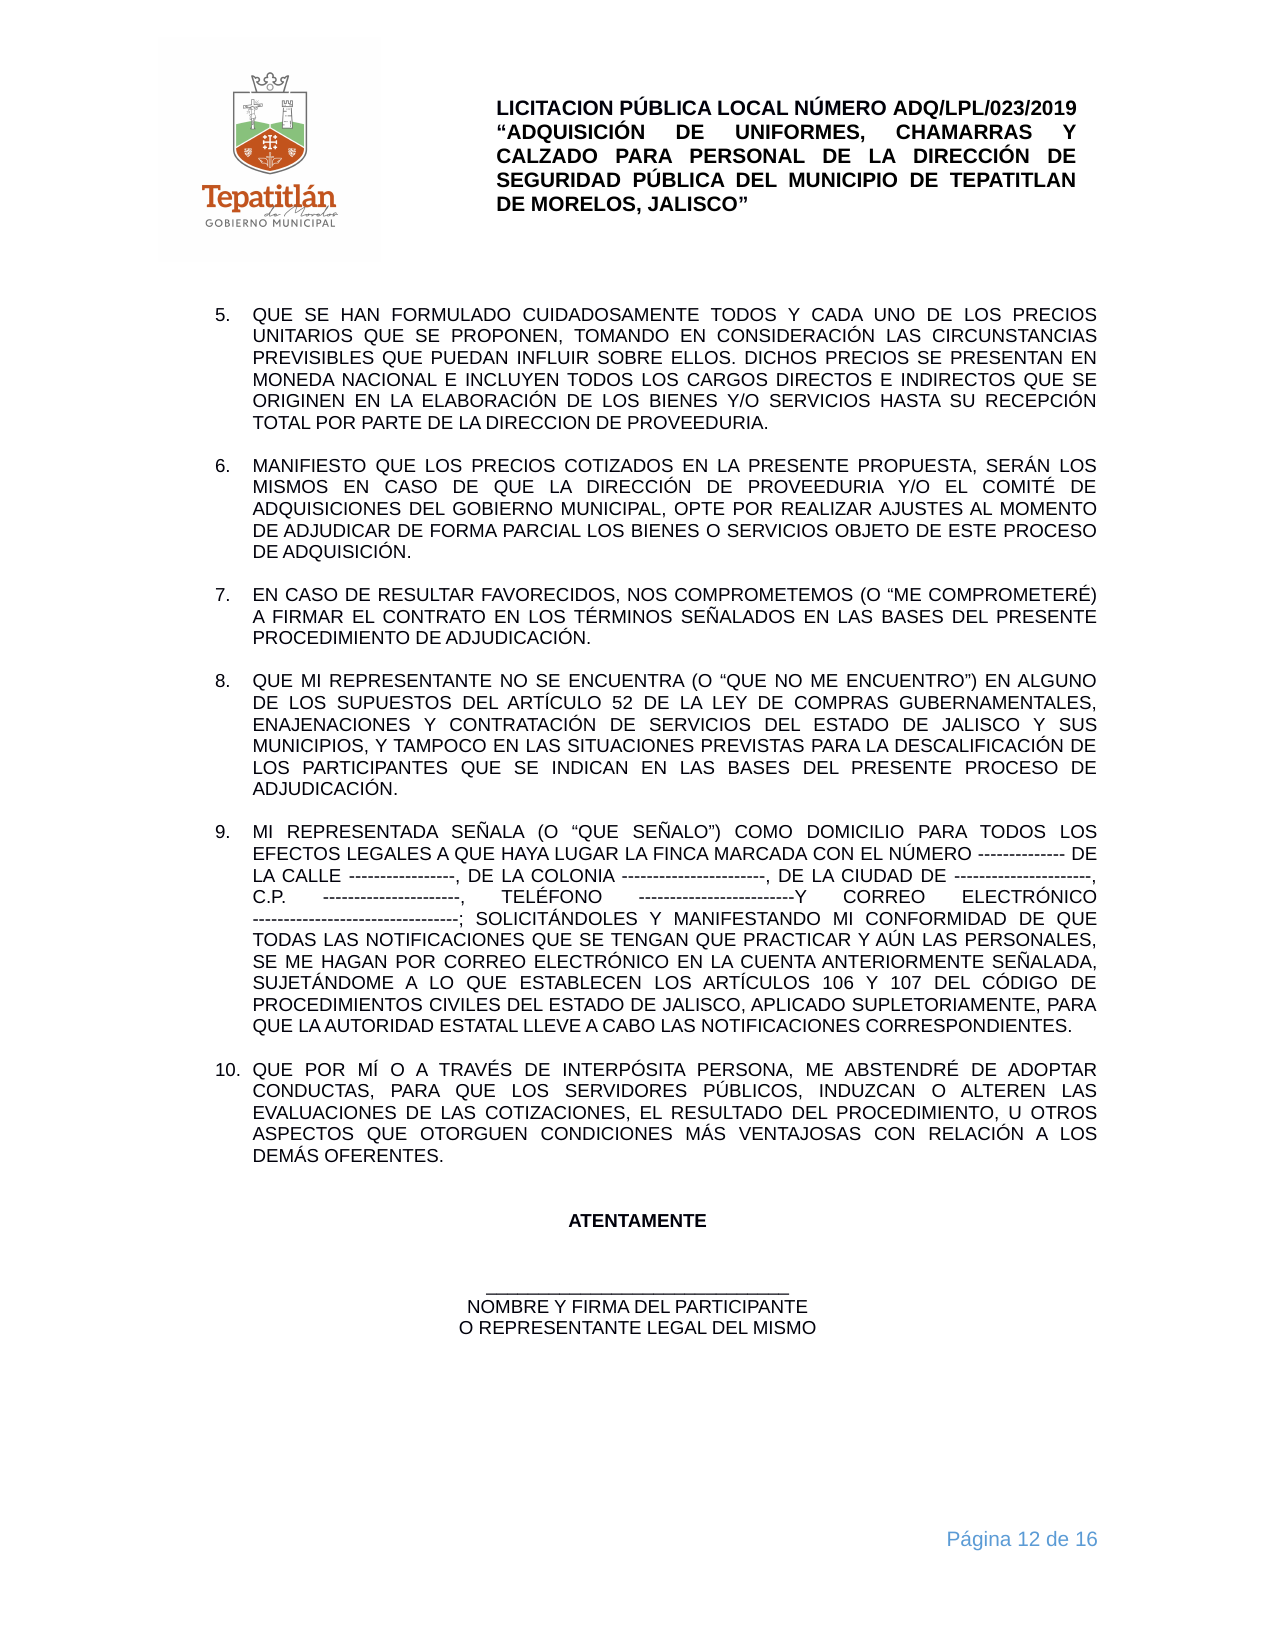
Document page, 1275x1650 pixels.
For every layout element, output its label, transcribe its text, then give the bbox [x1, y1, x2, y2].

list QUE POR MÍ O A TRAVÉS DE INTERPÓSITA PERSONA, ME ABSTENDRÉ DE ADOPTAR CONDUCTAS, PARA QUE LOS SERVIDORES PÚBLICOS, INDUZCAN O ALTEREN LAS EVALUACIONES DE LAS COTIZACIONES, EL RESULTADO DEL PROCEDIMIENTO, U OTROS ASPECTOS QUE OTORGUEN CONDICIONES MÁS VENTAJOSAS CON RELACIÓN A LOS DEMÁS OFERENTES. [215, 1058, 1098, 1166]
list QUE SE HAN FORMULADO CUIDADOSAMENTE TODOS Y CADA UNO DE LOS PRECIOS UNITARIOS QUE SE PROPONEN, TOMANDO EN CONSIDERACIÓN LAS CIRCUNSTANCIAS PREVISIBLES QUE PUEDAN INFLUIR SOBRE ELLOS. DICHOS PRECIOS SE PRESENTAN EN MONEDA NACIONAL E INCLUYEN TODOS LOS CARGOS DIRECTOS E INDIRECTOS QUE SE ORIGINEN EN LA ELABORACIÓN DE LOS BIENES Y/O SERVICIOS HASTA SU RECEPCIÓN TOTAL POR PARTE DE LA DIRECCION DE PROVEEDURIA. [215, 304, 1098, 433]
text NOMBRE Y FIRMA DEL PARTICIPANTE [177, 1296, 1098, 1317]
list QUE MI REPRESENTANTE NO SE ENCUENTRA (O “QUE NO ME ENCUENTRO”) EN ALGUNO DE LOS SUPUESTOS DEL ARTÍCULO 52 DE LA LEY DE COMPRAS GUBERNAMENTALES, ENAJENACIONES Y CONTRATACIÓN DE SERVICIOS DEL ESTADO DE JALISCO Y SUS MUNICIPIOS, Y TAMPOCO EN LAS SITUACIONES PREVISTAS PARA LA DESCALIFICACIÓN DE LOS PARTICIPANTES QUE SE INDICAN EN LAS BASES DEL PRESENTE PROCESO DE ADJUDICACIÓN. [215, 670, 1098, 800]
text O REPRESENTANTE LEGAL DEL MISMO [177, 1317, 1098, 1339]
text _____________________________ [177, 1274, 1098, 1296]
list EN CASO DE RESULTAR FAVORECIDOS, NOS COMPROMETEMOS (O “ME COMPROMETERÉ) A FIRMAR EL CONTRATO EN LOS TÉRMINOS SEÑALADOS EN LAS BASES DEL PRESENTE PROCEDIMIENTO DE ADJUDICACIÓN. [215, 584, 1098, 649]
picture [158, 37, 382, 262]
list MI REPRESENTADA SEÑALA (O “QUE SEÑALO”) COMO DOMICILIO PARA TODOS LOS EFECTOS LEGALES A QUE HAYA LUGAR LA FINCA MARCADA CON EL NÚMERO -------------- DE LA CALLE -----------------, DE LA COLONIA -----------------------, DE LA CIUDAD DE ----------------------, C.P. ----------------------, TELÉFONO -------------------------Y CORREO ELECTRÓNICO ---------------------------------; SOLICITÁNDOLES Y MANIFESTANDO MI CONFORMIDAD DE QUE TODAS LAS NOTIFICACIONES QUE SE TENGAN QUE PRACTICAR Y AÚN LAS PERSONALES, SE ME HAGAN POR CORREO ELECTRÓNICO EN LA CUENTA ANTERIORMENTE SEÑALADA, SUJETÁNDOME A LO QUE ESTABLECEN LOS ARTÍCULOS 106 Y 107 DEL CÓDIGO DE PROCEDIMIENTOS CIVILES DEL ESTADO DE JALISCO, APLICADO SUPLETORIAMENTE, PARA QUE LA AUTORIDAD ESTATAL LLEVE A CABO LAS NOTIFICACIONES CORRESPONDIENTES. [215, 821, 1098, 1037]
text ATENTAMENTE [177, 1209, 1098, 1231]
list MANIFIESTO QUE LOS PRECIOS COTIZADOS EN LA PRESENTE PROPUESTA, SERÁN LOS MISMOS EN CASO DE QUE LA DIRECCIÓN DE PROVEEDURIA Y/O EL COMITÉ DE ADQUISICIONES DEL GOBIERNO MUNICIPAL, OPTE POR REALIZAR AJUSTES AL MOMENTO DE ADJUDICAR DE FORMA PARCIAL LOS BIENES O SERVICIOS OBJETO DE ESTE PROCESO DE ADQUISICIÓN. [215, 455, 1098, 562]
